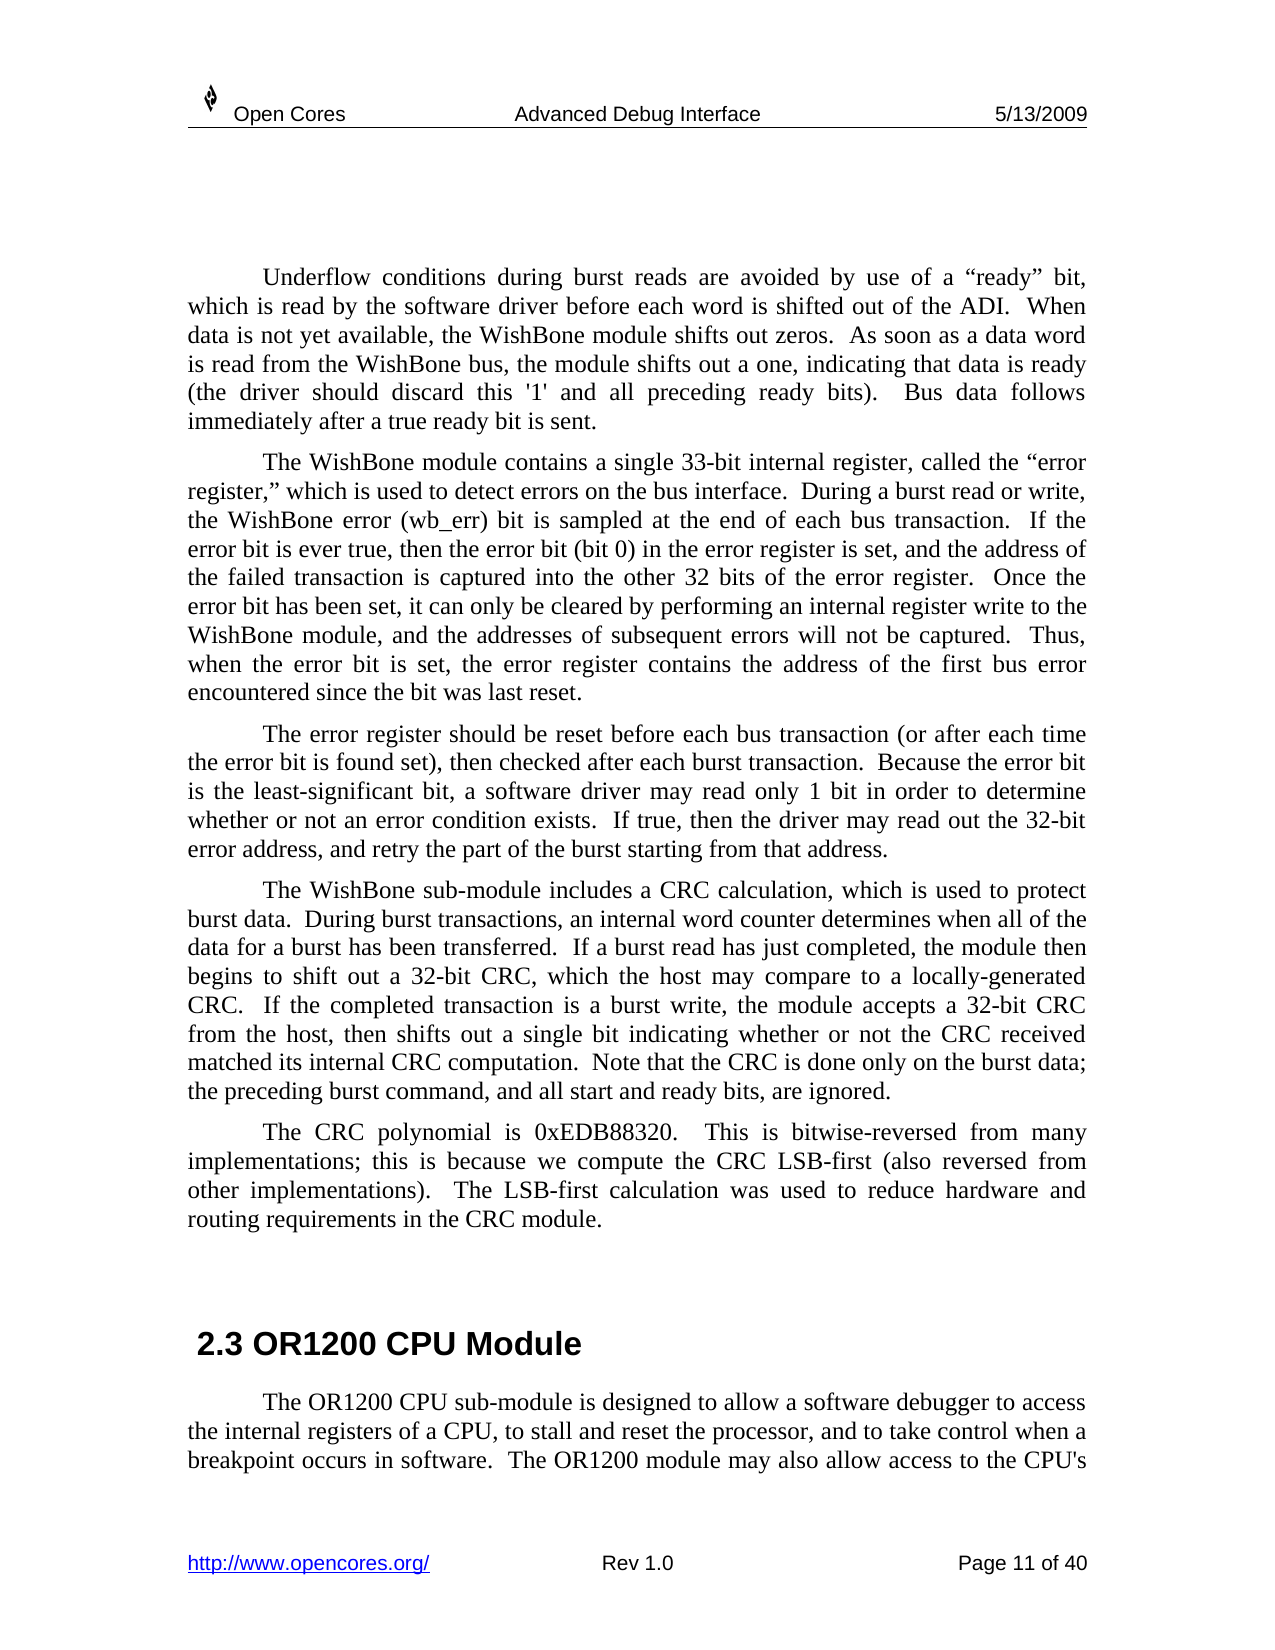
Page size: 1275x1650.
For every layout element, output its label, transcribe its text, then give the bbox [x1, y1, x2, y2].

text The OR1200 CPU sub-module is designed to allow a software debugger to access the internal registers of a CPU, to stall and reset the processor, and to take control when a breakpoint occurs in software. The OR1200 module may also allow access to the CPU's [187, 1387, 1087, 1473]
text Underflow conditions during burst reads are avoided by use of a “ready” bit, which is read by the software driver before each word is shifted out of the ADI. When data is not yet available, the WishBone module shifts out zeros. As soon as a data word is read from the WishBone bus, the module shifts out a one, indicating that data is ready (the driver should discard this '1' and all preceding ready bits). Bus data follows immediately after a true ready bit is sent. [187, 262, 1087, 435]
text The WishBone sub-module includes a CRC calculation, which is used to protect burst data. During burst transactions, an internal word counter determines when all of the data for a burst has been transferred. If a burst read has just completed, the module then begins to shift out a 32-bit CRC, which the host may compare to a locally-generated CRC. If the completed transaction is a burst write, the module accepts a 32-bit CRC from the host, then shifts out a single bit indicating whether or not the CRC received matched its internal CRC computation. Note that the CRC is done only on the burst data; the preceding burst command, and all start and ready bits, are ignored. [187, 875, 1087, 1105]
subtitle OR1200 CPU Module [187, 1324, 1087, 1362]
text The CRC polynomial is 0xEDB88320. This is bitwise-reversed from many implementations; this is because we compute the CRC LSB-first (also reversed from other implementations). The LSB-first calculation was used to reduce hardware and routing requirements in the CRC module. [187, 1117, 1087, 1232]
text The error register should be reset before each bus transaction (or after each time the error bit is found set), then checked after each burst transaction. Because the error bit is the least-significant bit, a software driver may read only 1 bit in order to determine whether or not an error condition exists. If true, then the driver may read out the 32-bit error address, and retry the part of the burst starting from that address. [187, 719, 1087, 862]
text The WishBone module contains a single 33-bit internal register, called the “error register,” which is used to detect errors on the bus interface. During a burst read or write, the WishBone error (wb_err) bit is sampled at the end of each bus transaction. If the error bit is ever true, then the error bit (bit 0) in the error register is set, and the address of the failed transaction is captured into the other 32 bits of the error register. Once the error bit has been set, it can only be cleared by performing an internal register write to the WishBone module, and the addresses of subsequent errors will not be captured. Thus, when the error bit is set, the error register contains the address of the first bus error encountered since the bit was last reset. [187, 447, 1087, 706]
